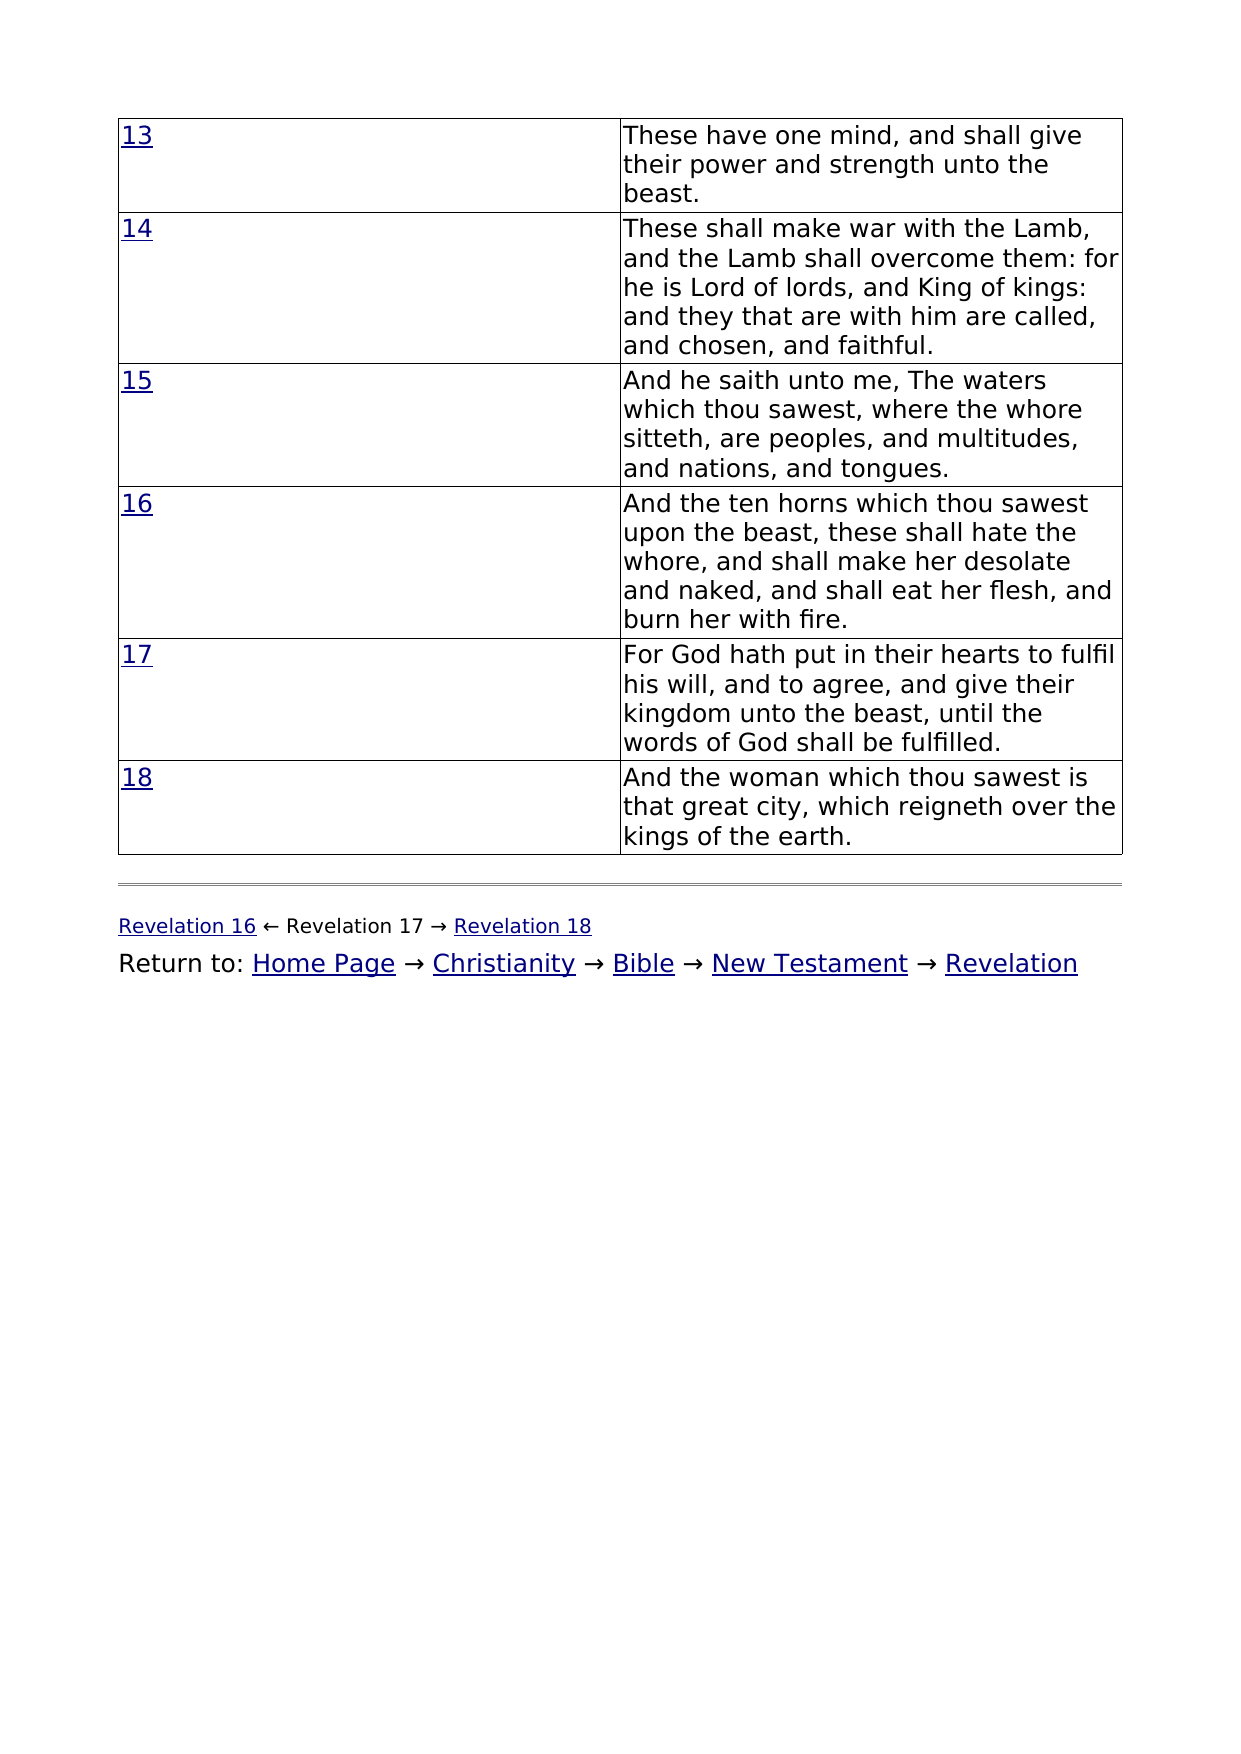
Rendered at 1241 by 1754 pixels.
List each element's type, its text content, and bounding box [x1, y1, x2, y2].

table_cell And the woman which thou sawest is that great city, which reigneth over the kings of the earth. [621, 761, 1122, 854]
table_cell 13 [119, 119, 620, 212]
table_cell For God hath put in their hearts to fulfil his will, and to agree, and give their kingdom unto the beast, until the words of God shall be fulfilled. [621, 639, 1122, 760]
table_cell 18 [119, 761, 620, 854]
text Revelation 16 ← Revelation 17 → Revelation 18 [118, 915, 1122, 949]
table_cell 14 [119, 213, 620, 363]
table_cell 16 [119, 487, 620, 638]
table_cell 17 [119, 639, 620, 760]
table_cell These have one mind, and shall give their power and strength unto the beast. [621, 119, 1122, 212]
table_cell And he saith unto me, The waters which thou sawest, where the whore sitteth, are peoples, and multitudes, and nations, and tongues. [621, 364, 1122, 486]
table_cell These shall make war with the Lamb, and the Lamb shall overcome them: for he is Lord of lords, and King of kings: and they that are with him are called, and chosen, and faithful. [621, 213, 1122, 363]
text Return to: Home Page → Christianity → Bible → New Testament → Revelation [118, 949, 1122, 978]
table_cell 15 [119, 364, 620, 486]
table_cell And the ten horns which thou sawest upon the beast, these shall hate the whore, and shall make her desolate and naked, and shall eat her flesh, and burn her with fire. [621, 487, 1122, 638]
